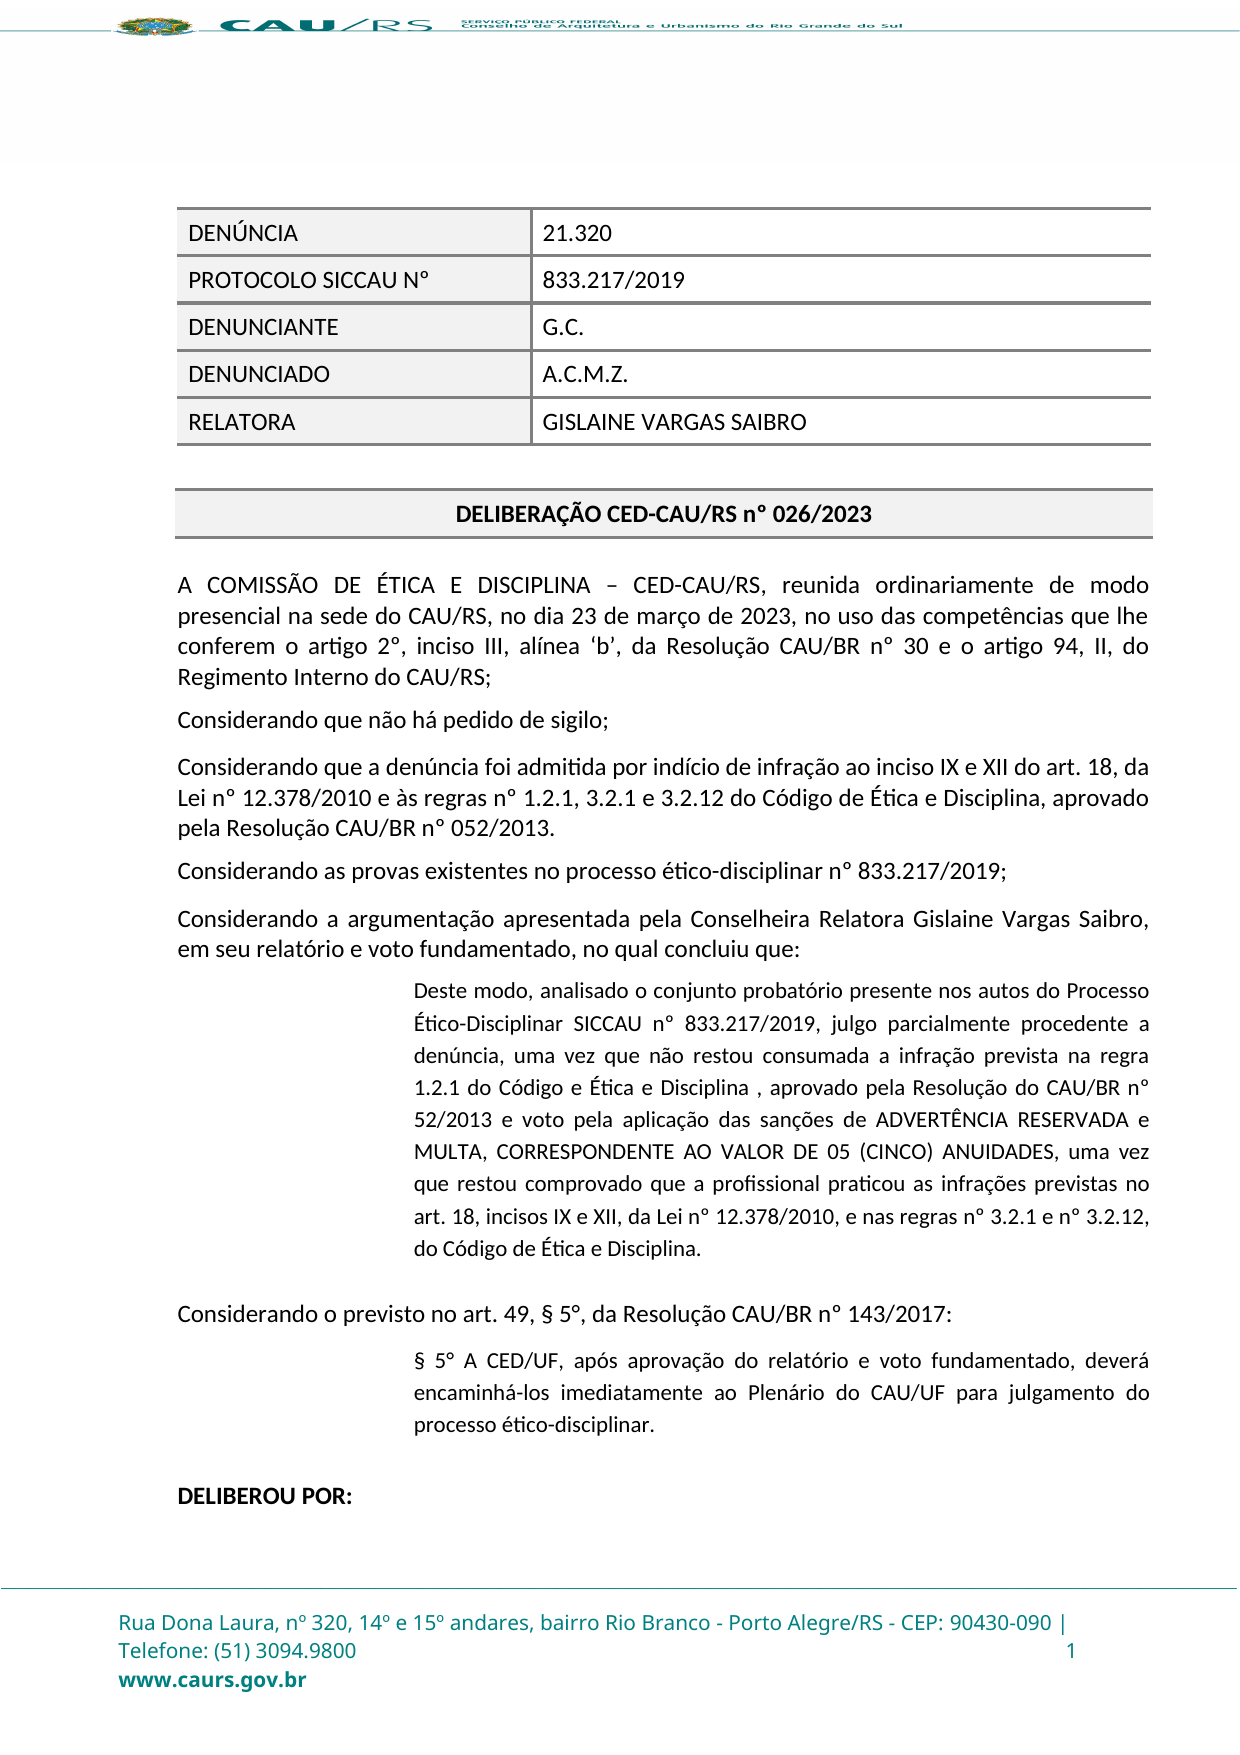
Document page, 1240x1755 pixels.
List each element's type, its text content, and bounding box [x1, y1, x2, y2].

table_header DENÚNCIA [177, 210, 530, 254]
text Considerando a argumentação apresentada pela Conselheira Relatora Gislaine Vargas Saibro, em seu relatório e voto fundamentado, no qual concluiu que: [177, 903, 1151, 964]
table_cell RELATORA [177, 399, 530, 443]
table_cell 833.217/2019 [533, 257, 1151, 301]
table_header DELIBERAÇÃO CED-CAU/RS nº 026/2023 [175, 491, 1153, 536]
text Considerando as provas existentes no processo ético-disciplinar nº 833.217/2019; [177, 855, 1151, 886]
table_cell PROTOCOLO SICCAU Nº [177, 257, 530, 301]
table_cell G.C. [533, 305, 1151, 349]
table_header 21.320 [533, 210, 1151, 254]
text Considerando o previsto no art. 49, § 5°, da Resolução CAU/BR nº 143/2017: [177, 1298, 1151, 1329]
table_cell A.C.M.Z. [533, 352, 1151, 396]
table_cell GISLAINE VARGAS SAIBRO [533, 399, 1151, 443]
table_cell DENUNCIANTE [177, 305, 530, 349]
table_cell DENUNCIADO [177, 352, 530, 396]
text A COMISSÃO DE ÉTICA E DISCIPLINA – CED-CAU/RS, reunida ordinariamente de modo presencial na sede do CAU/RS, no dia 23 de março de 2023, no uso das competências que lhe conferem o artigo 2º, inciso III, alínea ‘b’, da Resolução CAU/BR nº 30 e o artigo 94, II, do Regimento Interno do CAU/RS; [177, 569, 1151, 691]
text Deste modo, analisado o conjunto probatório presente nos autos do Processo Ético-Disciplinar SICCAU nº 833.217/2019, julgo parcialmente procedente a denúncia, uma vez que não restou consumada a infração prevista na regra 1.2.1 do Código e Ética e Disciplina , aprovado pela Resolução do CAU/BR nº 52/2013 e voto pela aplicação das sanções de ADVERTÊNCIA RESERVADA e MULTA, CORRESPONDENTE AO VALOR DE 05 (CINCO) ANUIDADES, uma vez que restou comprovado que a profissional praticou as infrações previstas no art. 18, incisos IX e XII, da Lei nº 12.378/2010, e nas regras nº 3.2.1 e nº 3.2.12, do Código de Ética e Disciplina. [413, 976, 1151, 1262]
text § 5° A CED/UF, após aprovação do relatório e voto fundamentado, deverá encaminhá-los imediatamente ao Plenário do CAU/UF para julgamento do processo ético-disciplinar. [413, 1346, 1151, 1438]
text Considerando que a denúncia foi admitida por indício de infração ao inciso IX e XII do art. 18, da Lei nº 12.378/2010 e às regras nº 1.2.1, 3.2.1 e 3.2.12 do Código de Ética e Disciplina, aprovado pela Resolução CAU/BR nº 052/2013. [177, 751, 1151, 843]
text DELIBEROU POR: [177, 1480, 1151, 1510]
text Considerando que não há pedido de sigilo; [177, 704, 1151, 734]
